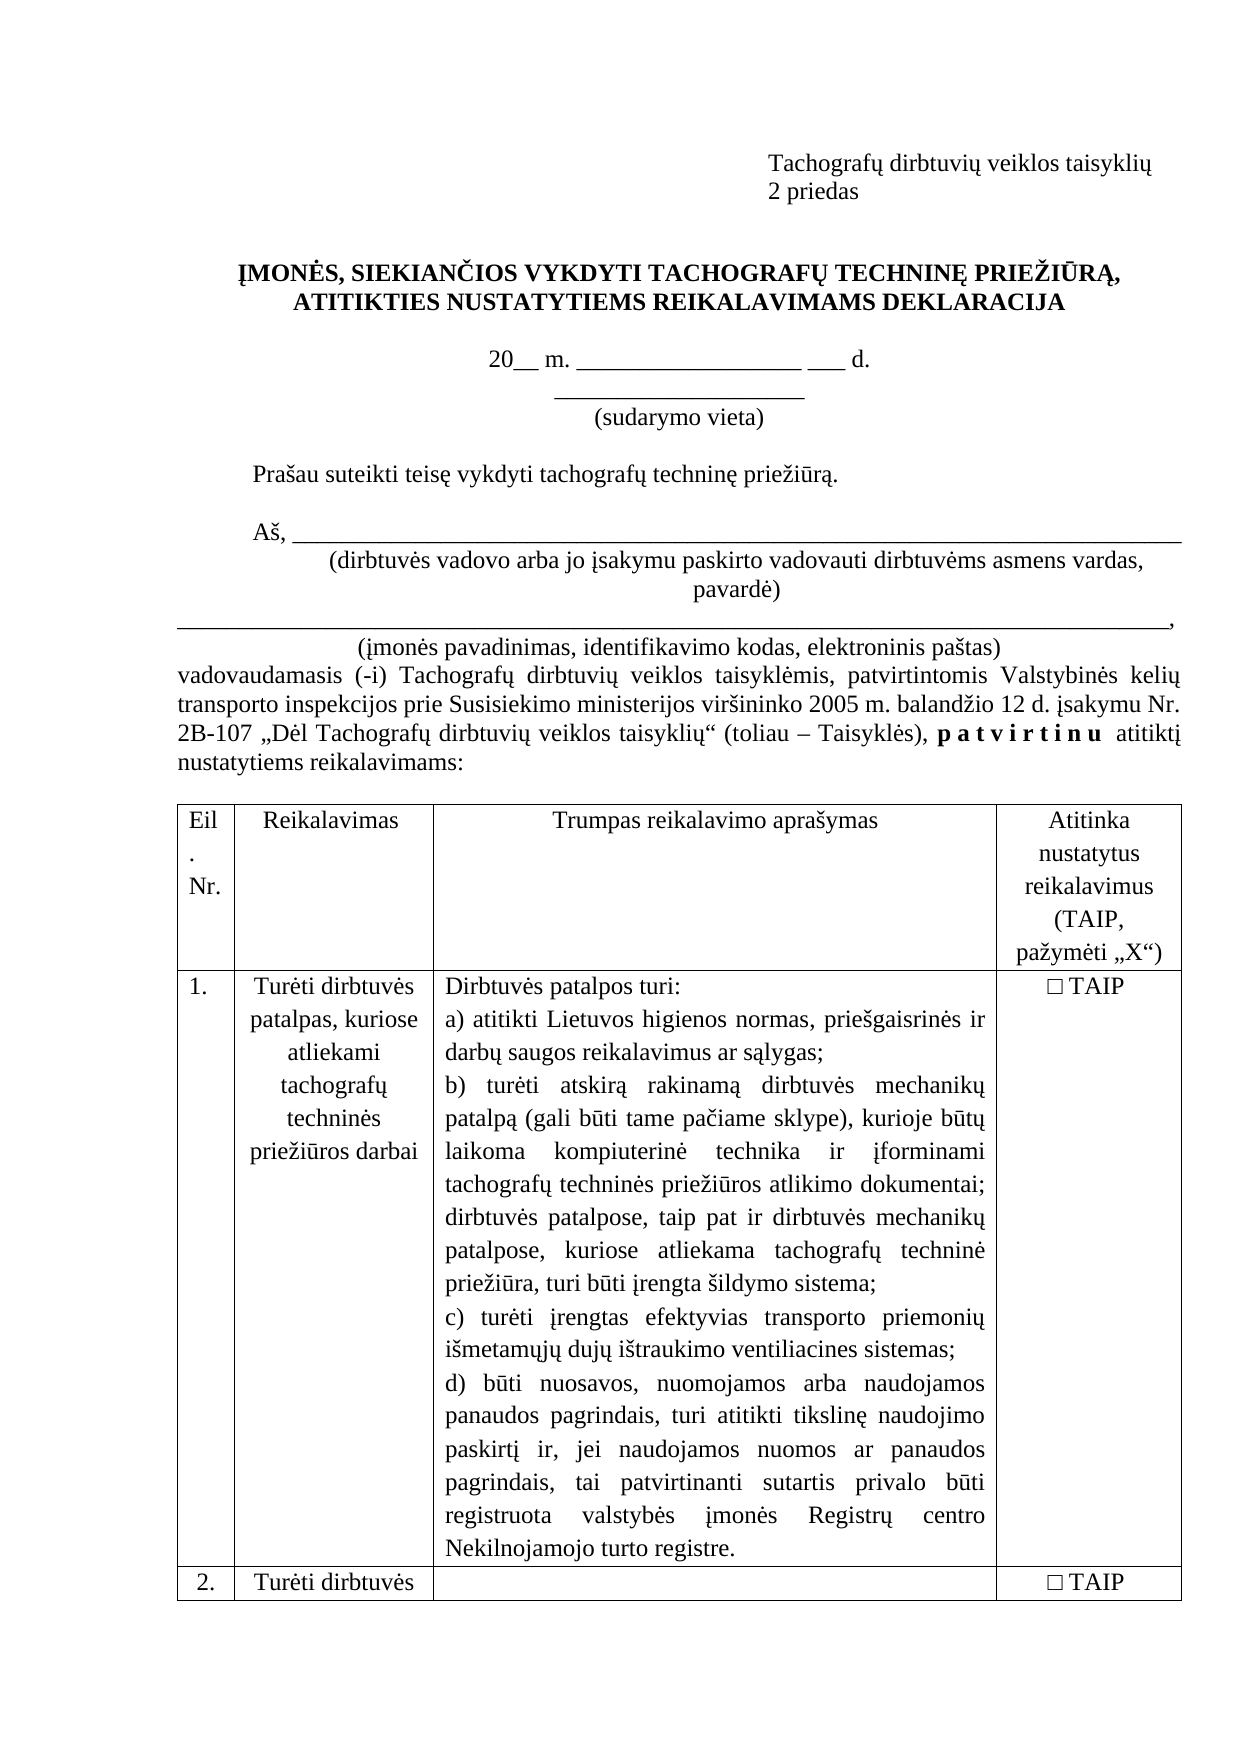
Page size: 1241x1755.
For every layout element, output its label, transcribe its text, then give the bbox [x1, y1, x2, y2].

table_cell [434, 1567, 996, 1600]
table_cell 1. [178, 971, 234, 1566]
table_header Trumpas reikalavimo aprašymas [434, 805, 996, 970]
table_header Atitinka nustatytus reikalavimus (TAIP, pažymėti „X“) [997, 805, 1181, 970]
text 20__ m. __________________ ___ d. [177, 344, 1181, 373]
table_header Eil. Nr. [178, 805, 234, 970]
table_cell □ TAIP [997, 971, 1181, 1566]
text ____________________ [177, 373, 1181, 402]
text (dirbtuvės vadovo arba jo įsakymu paskirto vadovauti dirbtuvėms asmens vardas, pavardė) [292, 545, 1181, 603]
text (sudarymo vieta) [177, 402, 1181, 430]
table_cell Turėti dirbtuvės patalpas, kuriose atliekami tachografų techninės priežiūros darbai [235, 971, 433, 1566]
text ĮMONĖS, SIEKIANČIOS VYKDYTI TACHOGRAFŲ TECHNINĘ PRIEŽIŪRĄ, ATITIKTIES NUSTATYTIEMS REIKALAVIMAMS DEKLARACIJA [177, 258, 1181, 315]
table_cell 2. [178, 1567, 234, 1600]
text 2 priedas [768, 176, 1181, 205]
text Prašau suteikti teisę vykdyti tachografų techninę priežiūrą. [177, 459, 1181, 488]
text (įmonės pavadinimas, identifikavimo kodas, elektroninis paštas) [177, 632, 1181, 660]
text vadovaudamasis (-i) Tachografų dirbtuvių veiklos taisyklėmis, patvirtintomis Valstybinės kelių transporto inspekcijos prie Susisiekimo ministerijos viršininko 2005 m. balandžio 12 d. įsakymu Nr. 2B-107 „Dėl Tachografų dirbtuvių veiklos taisyklių“ (toliau – Taisyklės), patvirtinu atitiktį nustatytiems reikalavimams: [177, 660, 1181, 775]
table_header Reikalavimas [235, 805, 433, 970]
text Tachografų dirbtuvių veiklos taisyklių [768, 148, 1181, 176]
table_cell Dirbtuvės patalpos turi: a) atitikti Lietuvos higienos normas, priešgaisrinės ir darbų saugos reikalavimus ar sąlygas; b) turėti atskirą rakinamą dirbtuvės mechanikų patalpą (gali būti tame pačiame sklype), kurioje būtų laikoma kompiuterinė technika ir įforminami tachografų techninės priežiūros atlikimo dokumentai; dirbtuvės patalpose, taip pat ir dirbtuvės mechanikų patalpose, kuriose atliekama tachografų techninė priežiūra, turi būti įrengta šildymo sistema; c) turėti įrengtas efektyvias transporto priemonių išmetamųjų dujų ištraukimo ventiliacines sistemas; d) būti nuosavos, nuomojamos arba naudojamos panaudos pagrindais, turi atitikti tikslinę naudojimo paskirtį ir, jei naudojamos nuomos ar panaudos pagrindais, tai patvirtinanti sutartis privalo būti registruota valstybės įmonės Registrų centro Nekilnojamojo turto registre. [434, 971, 996, 1566]
table_cell □ TAIP [997, 1567, 1181, 1600]
table_cell Turėti dirbtuvės [235, 1567, 433, 1600]
text , [177, 603, 1181, 632]
text Aš, [177, 517, 1181, 545]
